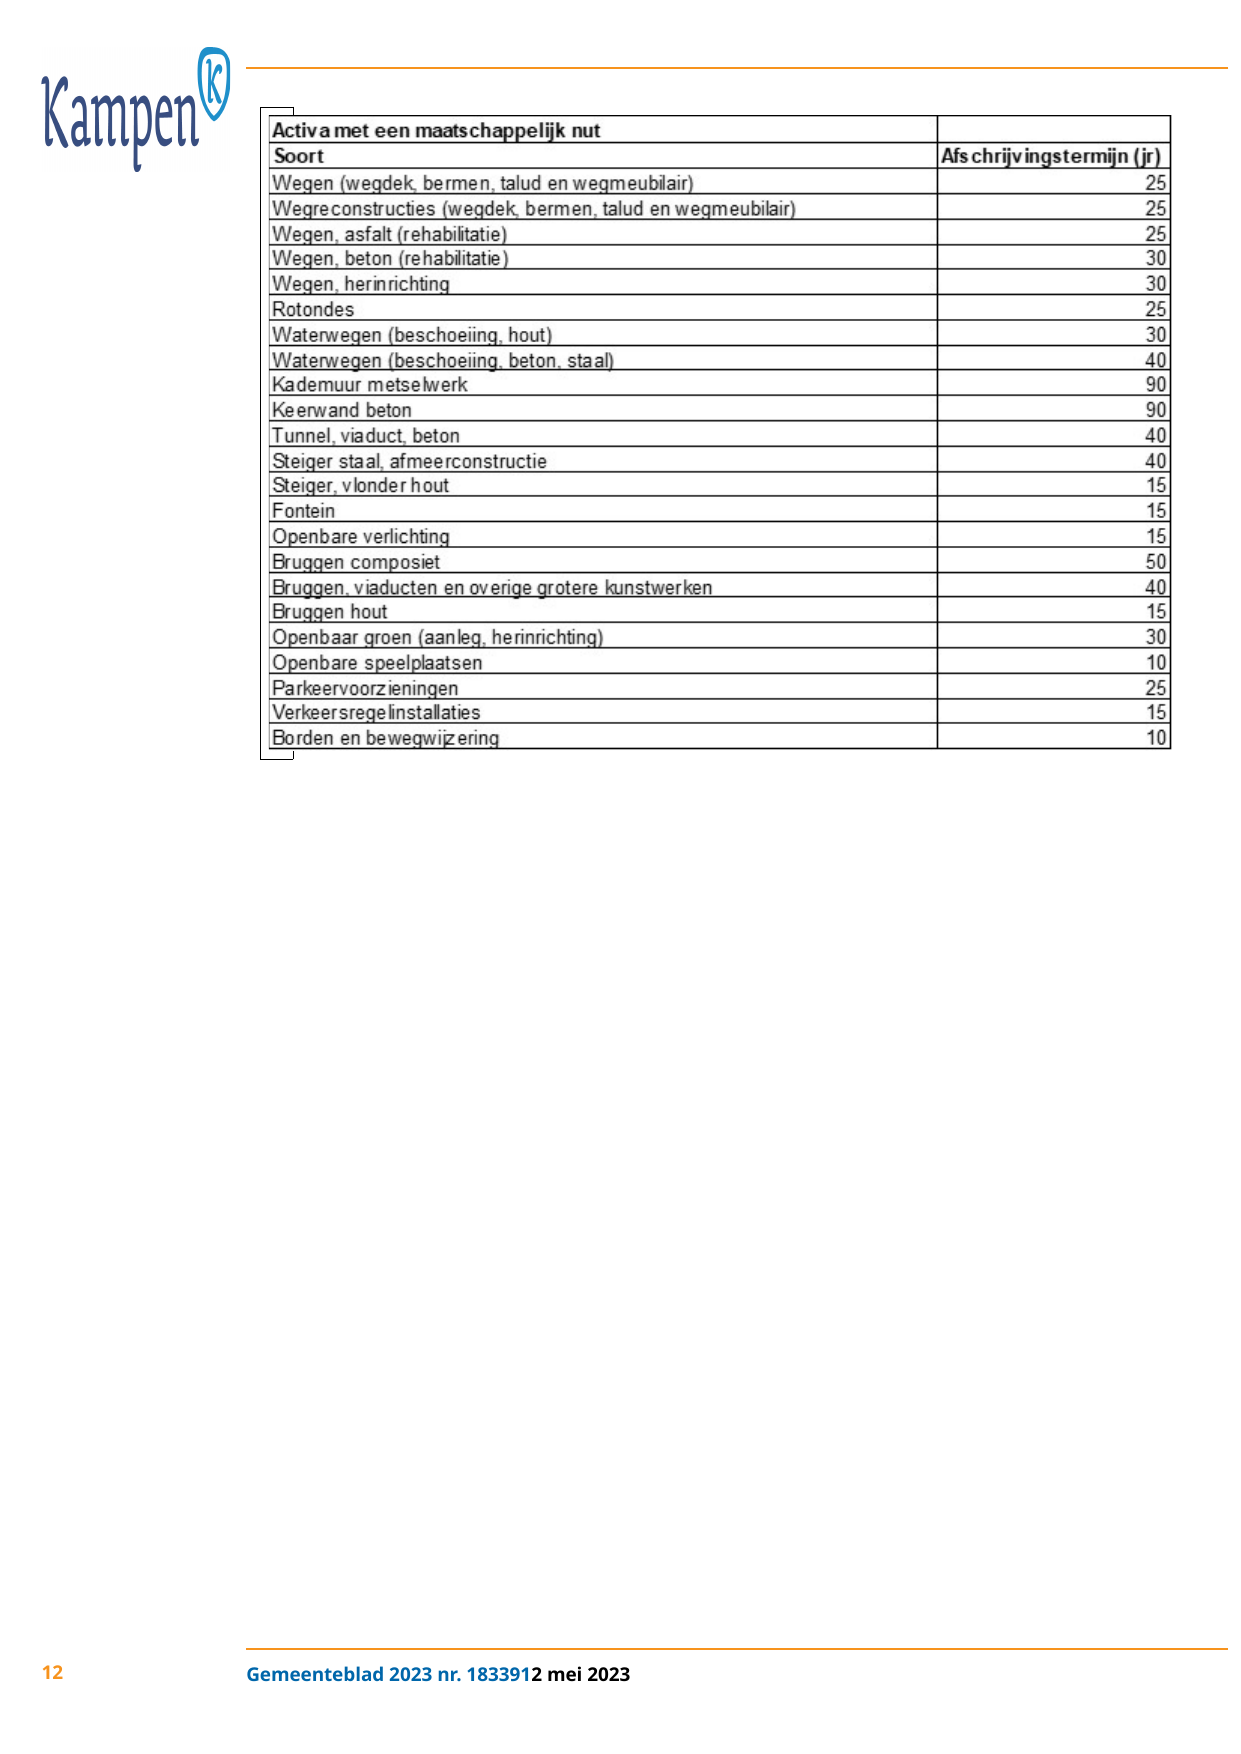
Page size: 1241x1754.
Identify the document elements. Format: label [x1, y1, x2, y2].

picture [41, 47, 231, 172]
picture [268, 115, 1173, 751]
